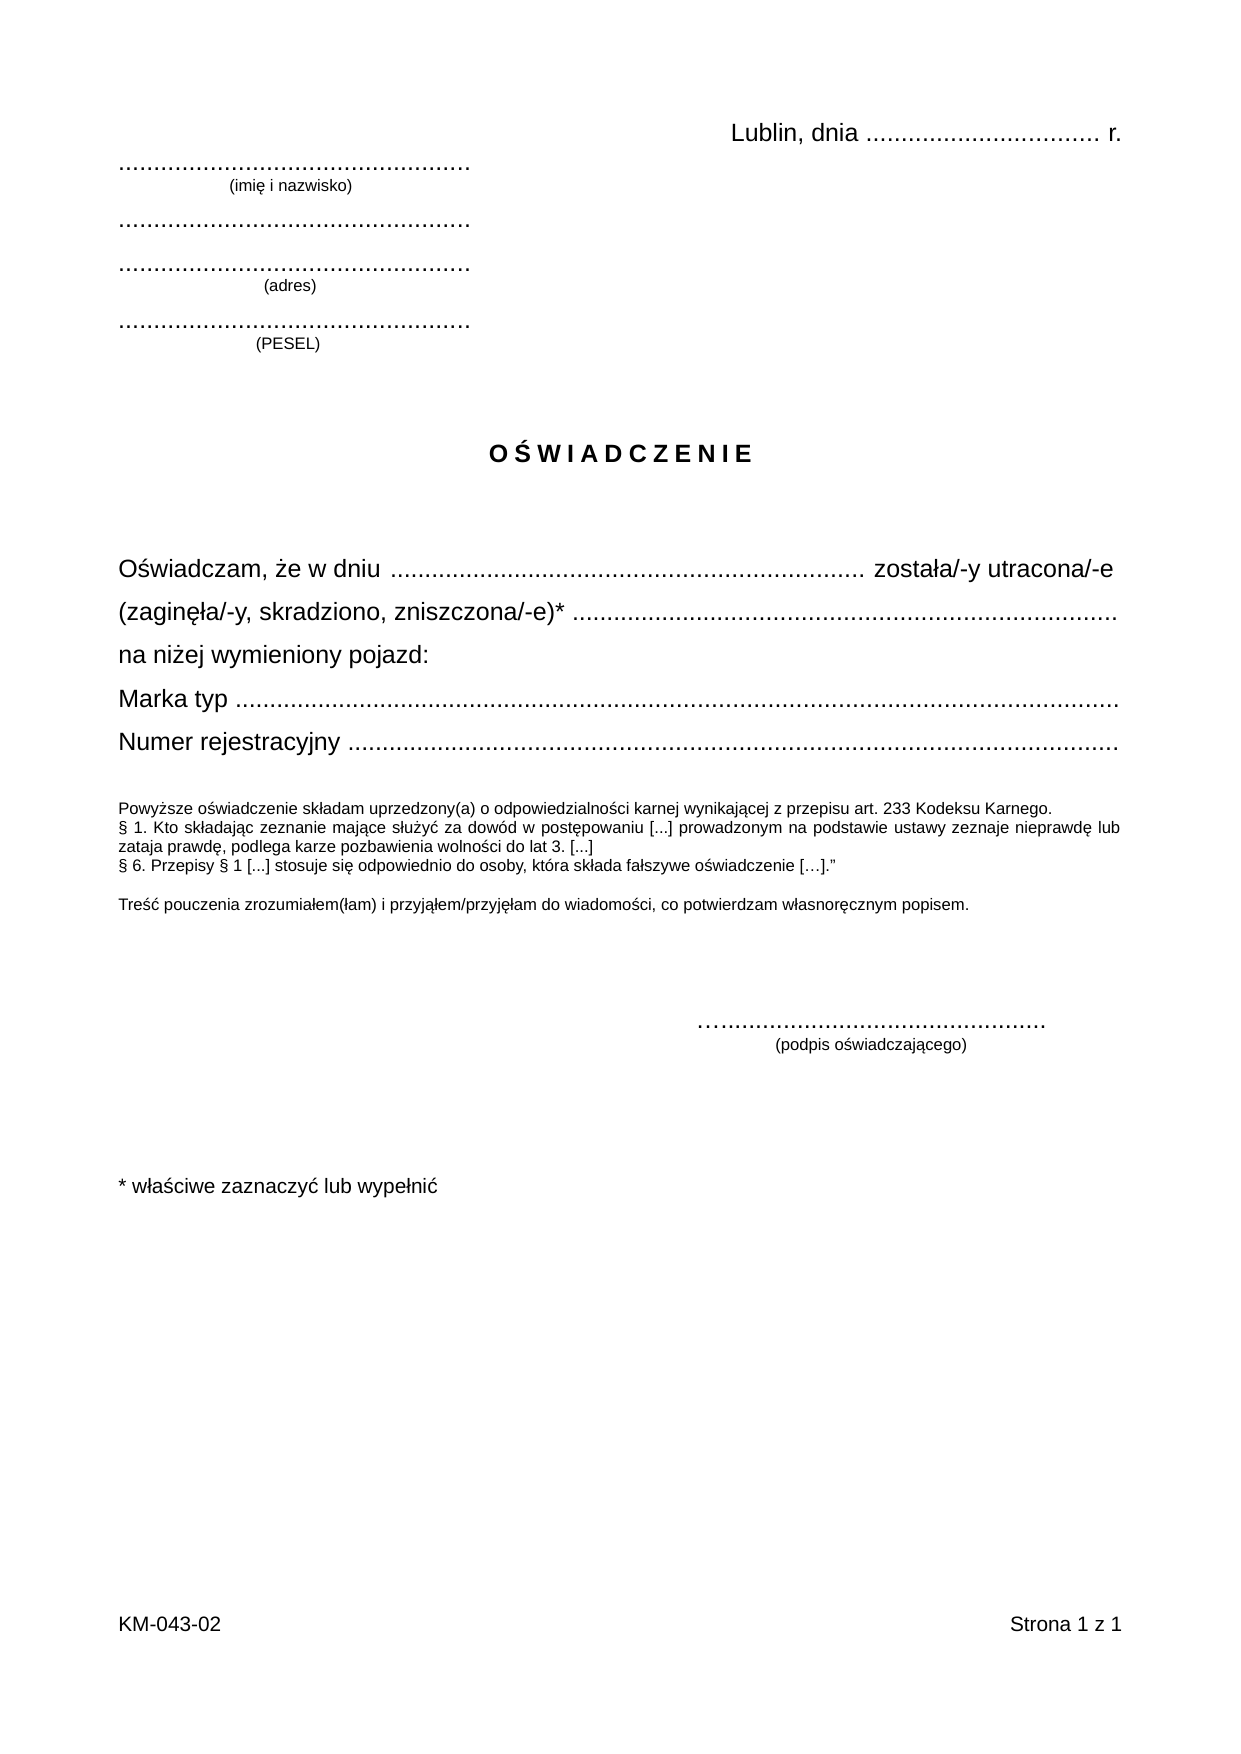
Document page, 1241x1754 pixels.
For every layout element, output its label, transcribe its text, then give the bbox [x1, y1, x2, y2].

text Numer rejestracyjny [118, 727, 1122, 755]
table_header [118, 1000, 620, 1059]
text Treść pouczenia zrozumiałem(łam) i przyjąłem/przyjęłam do wiadomości, co potwierdzam własnoręcznym popisem. [118, 894, 1122, 913]
text (zaginęła/-y, skradziono, zniszczona/-e)* [118, 597, 1122, 626]
table_header …............................................... (podpis oświadczającego) [620, 1000, 1122, 1059]
text * właściwe zaznaczyć lub wypełnić [118, 1174, 1122, 1198]
text Oświadczam, że w dniu została/-y utracona/-e [118, 554, 1122, 583]
text (adres) [263, 276, 1122, 295]
text § 6. Przepisy § 1 [...] stosuje się odpowiednio do osoby, która składa fałszywe oświadczenie […].” [118, 856, 1122, 875]
text (PESEL) [256, 334, 1122, 353]
text § 1. Kto składając zeznanie mające służyć za dowód w postępowaniu [...] prowadzonym na podstawie ustawy zeznaje nieprawdę lub zataja prawdę, podlega karze pozbawienia wolności do lat 3. [...] [118, 818, 1122, 856]
text Lublin, dnia r. [731, 118, 1122, 147]
text Powyższe oświadczenie składam uprzedzony(a) o odpowiedzialności karnej wynikającej z przepisu art. 233 Kodeksu Karnego. [118, 798, 1122, 818]
text (imię i nazwisko) [229, 176, 1122, 195]
text Marka typ [118, 683, 1122, 712]
text OŚWIADCZENIE [118, 439, 1122, 468]
text na niżej wymieniony pojazd: [118, 640, 1122, 669]
